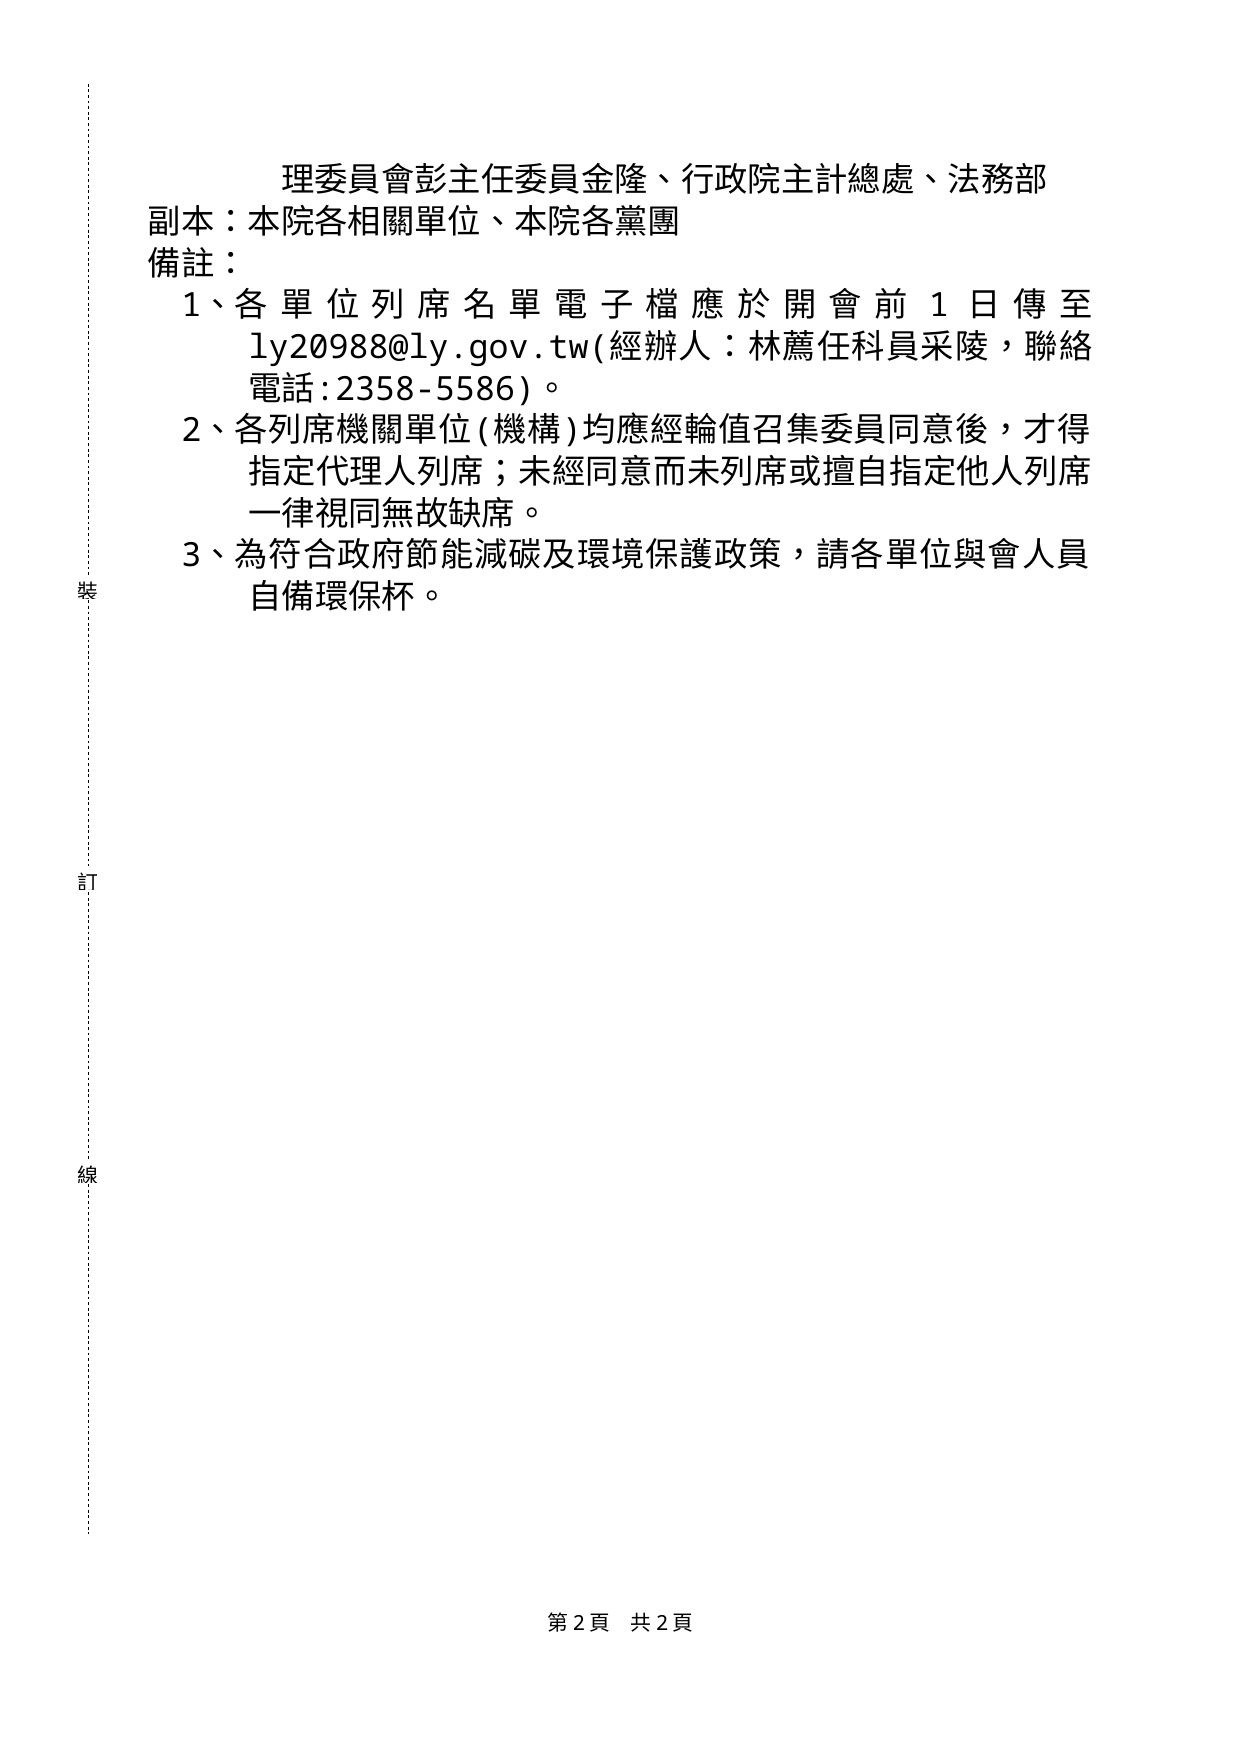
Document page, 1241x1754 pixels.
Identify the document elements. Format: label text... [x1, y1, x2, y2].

list 各單位列席名單電子檔應於開會前1日傳至ly20988@ly.gov.tw(經辦人：林薦任科員采陵，聯絡電話:2358-5586)。 [181, 283, 1092, 408]
text 備註： [148, 242, 1092, 283]
list 為符合政府節能減碳及環境保護政策，請各單位與會人員自備環保杯。 [181, 533, 1092, 617]
list 各列席機關單位(機構)均應經輪值召集委員同意後，才得指定代理人列席；未經同意而未列席或擅自指定他人列席，一律視同無故缺席。 [181, 408, 1092, 533]
text 理委員會彭主任委員金隆、行政院主計總處、法務部 [281, 158, 1092, 200]
text 副本：本院各相關單位、本院各黨團 [148, 200, 1092, 242]
